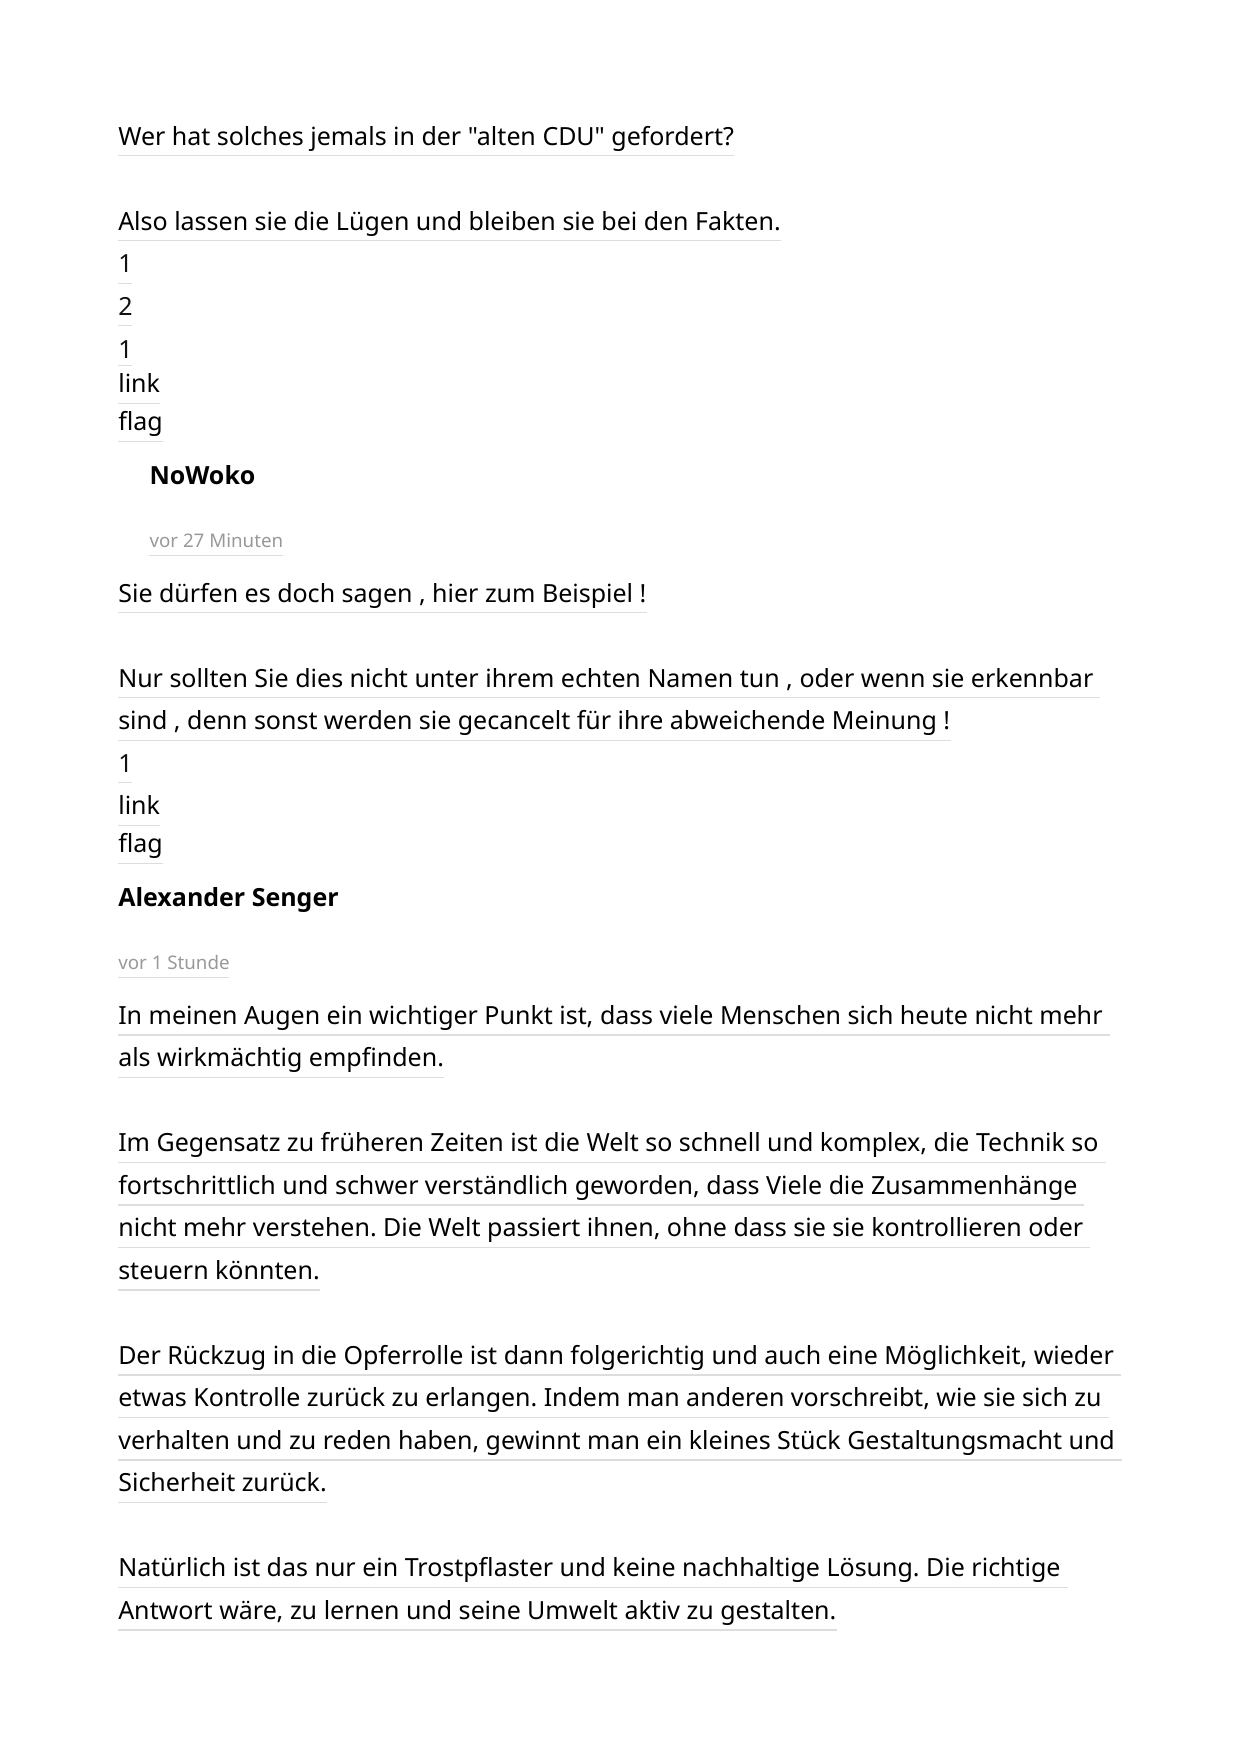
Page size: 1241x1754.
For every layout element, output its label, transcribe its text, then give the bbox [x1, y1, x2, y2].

text 1 [118, 746, 1122, 783]
text flag [118, 826, 1122, 864]
text link [118, 788, 1122, 826]
text In meinen Augen ein wichtiger Punkt ist, dass viele Menschen sich heute nicht mehr als wirkmächtig empfinden. Im Gegensatz zu früheren Zeiten ist die Welt so schnell und komplex, die Technik so fortschrittlich und schwer verständlich geworden, dass Viele die Zusammenhänge nicht mehr verstehen. Die Welt passiert ihnen, ohne dass sie sie kontrollieren oder steuern könnten. Der Rückzug in die Opferrolle ist dann folgerichtig und auch eine Möglichkeit, wieder etwas Kontrolle zurück zu erlangen. Indem man anderen vorschreibt, wie sie sich zu verhalten und zu reden haben, gewinnt man ein kleines Stück Gestaltungsmacht und [118, 998, 1122, 1459]
text vor 27 Minuten [149, 527, 1117, 556]
text vor 1 Stunde [118, 949, 1117, 978]
text flag [118, 404, 1122, 442]
text 1 [118, 246, 1122, 284]
text Sie dürfen es doch sagen , hier zum Beispiel ! Nur sollten Sie dies nicht unter ihrem echten Namen tun , oder wenn sie erkennbar sind , denn sonst werden sie gecancelt für ihre abweichende Meinung ! [118, 576, 1122, 741]
text link [118, 366, 1122, 404]
text Sicherheit zurück. Natürlich ist das nur ein Trostpflaster und keine nachhaltige Lösung. Die richtige Antwort wäre, zu lernen und seine Umwelt aktiv zu gestalten. [118, 1461, 1122, 1631]
text 1 [118, 331, 1122, 366]
text Alexander Senger [118, 880, 1122, 914]
text NoWoko [149, 458, 1122, 492]
text Wer hat solches jemals in der "alten CDU" gefordert? Also lassen sie die Lügen und bleiben sie bei den Fakten. [118, 118, 1122, 241]
text 2 [118, 288, 1122, 326]
